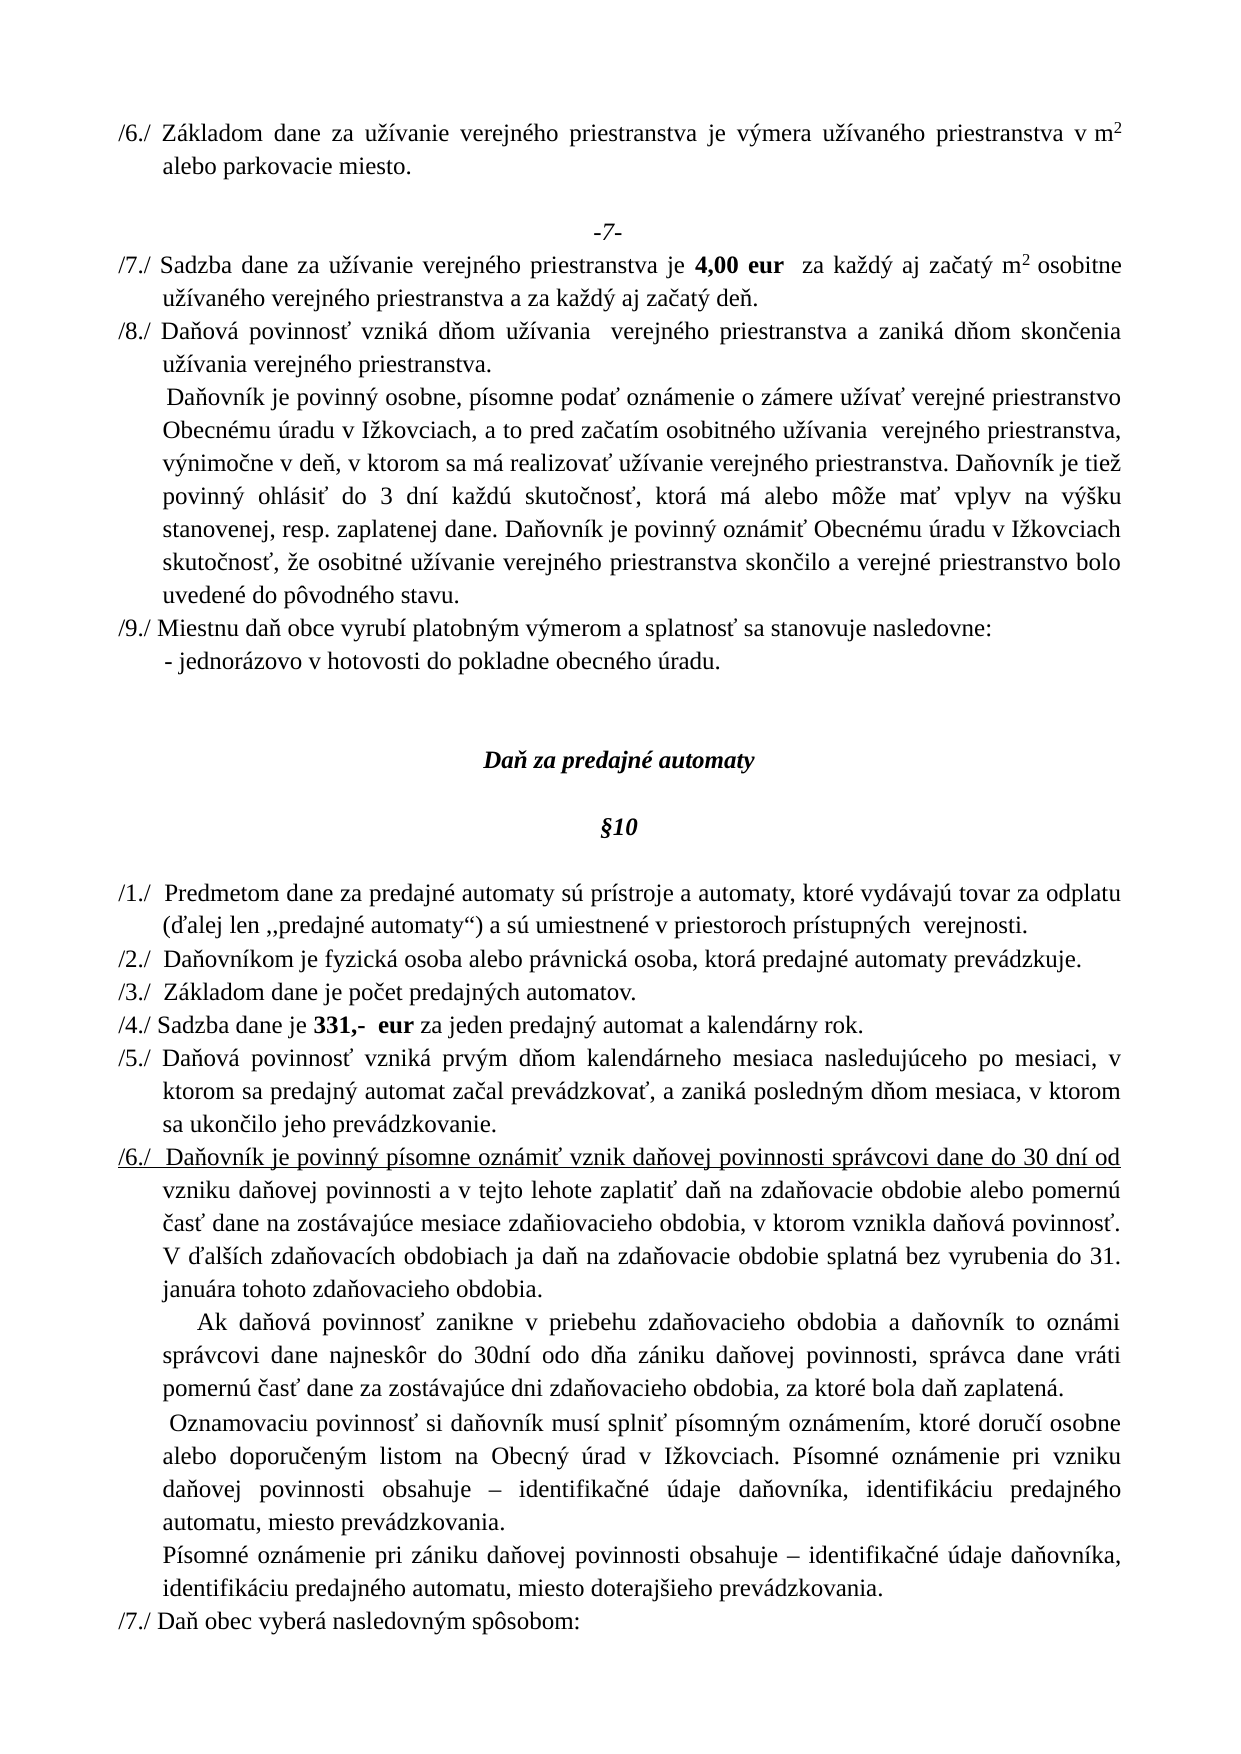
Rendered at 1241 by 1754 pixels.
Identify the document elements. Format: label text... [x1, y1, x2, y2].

text Oznamovaciu povinnosť si daňovník musí splniť písomným oznámením, ktoré doručí osobne alebo doporučeným listom na Obecný úrad v Ižkovciach. Písomné oznámenie pri vzniku daňovej povinnosti obsahuje – identifikačné údaje daňovníka, identifikáciu predajného automatu, miesto prevádzkovania. [118, 1406, 1122, 1536]
text /1./ Predmetom dane za predajné automaty sú prístroje a automaty, ktoré vydávajú tovar za odplatu (ďalej len ,,predajné automaty“) a sú umiestnené v priestoroch prístupných verejnosti. [118, 878, 1122, 939]
text /9./ Miestnu daň obce vyrubí platobným výmerom a splatnosť sa stanovuje nasledovne: [118, 613, 1122, 642]
text /3./ Základom dane je počet predajných automatov. [118, 977, 1122, 1005]
text /7./ Sadzba dane za užívanie verejného priestranstva je 4,00 eur za každý aj začatý m2 osobitne užívaného verejného priestranstva a za každý aj začatý deň. [118, 250, 1122, 312]
text Ak daňová povinnosť zanikne v priebehu zdaňovacieho obdobia a daňovník to oznámi správcovi dane najneskôr do 30dní odo dňa zániku daňovej povinnosti, správca dane vráti pomernú časť dane za zostávajúce dni zdaňovacieho obdobia, za ktoré bola daň zaplatená. [118, 1307, 1122, 1402]
text /2./ Daňovníkom je fyzická osoba alebo právnická osoba, ktorá predajné automaty prevádzkuje. [118, 944, 1122, 972]
text Písomné oznámenie pri zániku daňovej povinnosti obsahuje – identifikačné údaje daňovníka, identifikáciu predajného automatu, miesto doterajšieho prevádzkovania. [162, 1540, 1122, 1602]
text /7./ Daň obec vyberá nasledovným spôsobom: [118, 1606, 1122, 1635]
text /6./ Daňovník je povinný písomne oznámiť vznik daňovej povinnosti správcovi dane do 30 dní od vzniku daňovej povinnosti a v tejto lehote zaplatiť daň na zdaňovacie obdobie alebo pomernú časť dane na zostávajúce mesiace zdaňiovacieho obdobia, v ktorom vznikla daňová povinnosť. V ďalších zdaňovacích obdobiach ja daň na zdaňovacie obdobie splatná bez vyrubenia do 31. januára tohoto zdaňovacieho obdobia. [118, 1142, 1122, 1303]
text -7- [118, 217, 1122, 246]
text /8./ Daňová povinnosť vzniká dňom užívania verejného priestranstva a zaniká dňom skončenia užívania verejného priestranstva. [118, 316, 1122, 378]
text §10 [118, 812, 1122, 840]
text Daňovník je povinný osobne, písomne podať oznámenie o zámere užívať verejné priestranstvo Obecnému úradu v Ižkovciach, a to pred začatím osobitného užívania verejného priestranstva, výnimočne v deň, v ktorom sa má realizovať užívanie verejného priestranstva. Daňovník je tiež povinný ohlásiť do 3 dní každú skutočnosť, ktorá má alebo môže mať vplyv na výšku stanovenej, resp. zaplatenej dane. Daňovník je povinný oznámiť Obecnému úradu v Ižkovciach skutočnosť, že osobitné užívanie verejného priestranstva skončilo a verejné priestranstvo bolo uvedené do pôvodného stavu. [118, 382, 1122, 609]
text - jednorázovo v hotovosti do pokladne obecného úradu. [133, 646, 1122, 675]
text /5./ Daňová povinnosť vzniká prvým dňom kalendárneho mesiaca nasledujúceho po mesiaci, v ktorom sa predajný automat začal prevádzkovať, a zaniká posledným dňom mesiaca, v ktorom sa ukončilo jeho prevádzkovanie. [118, 1043, 1122, 1137]
text /4./ Sadzba dane je 331,- eur za jeden predajný automat a kalendárny rok. [118, 1010, 1122, 1038]
text Daň za predajné automaty [118, 746, 1122, 774]
text /6./ Základom dane za užívanie verejného priestranstva je výmera užívaného priestranstva v m2 alebo parkovacie miesto. [118, 118, 1122, 180]
